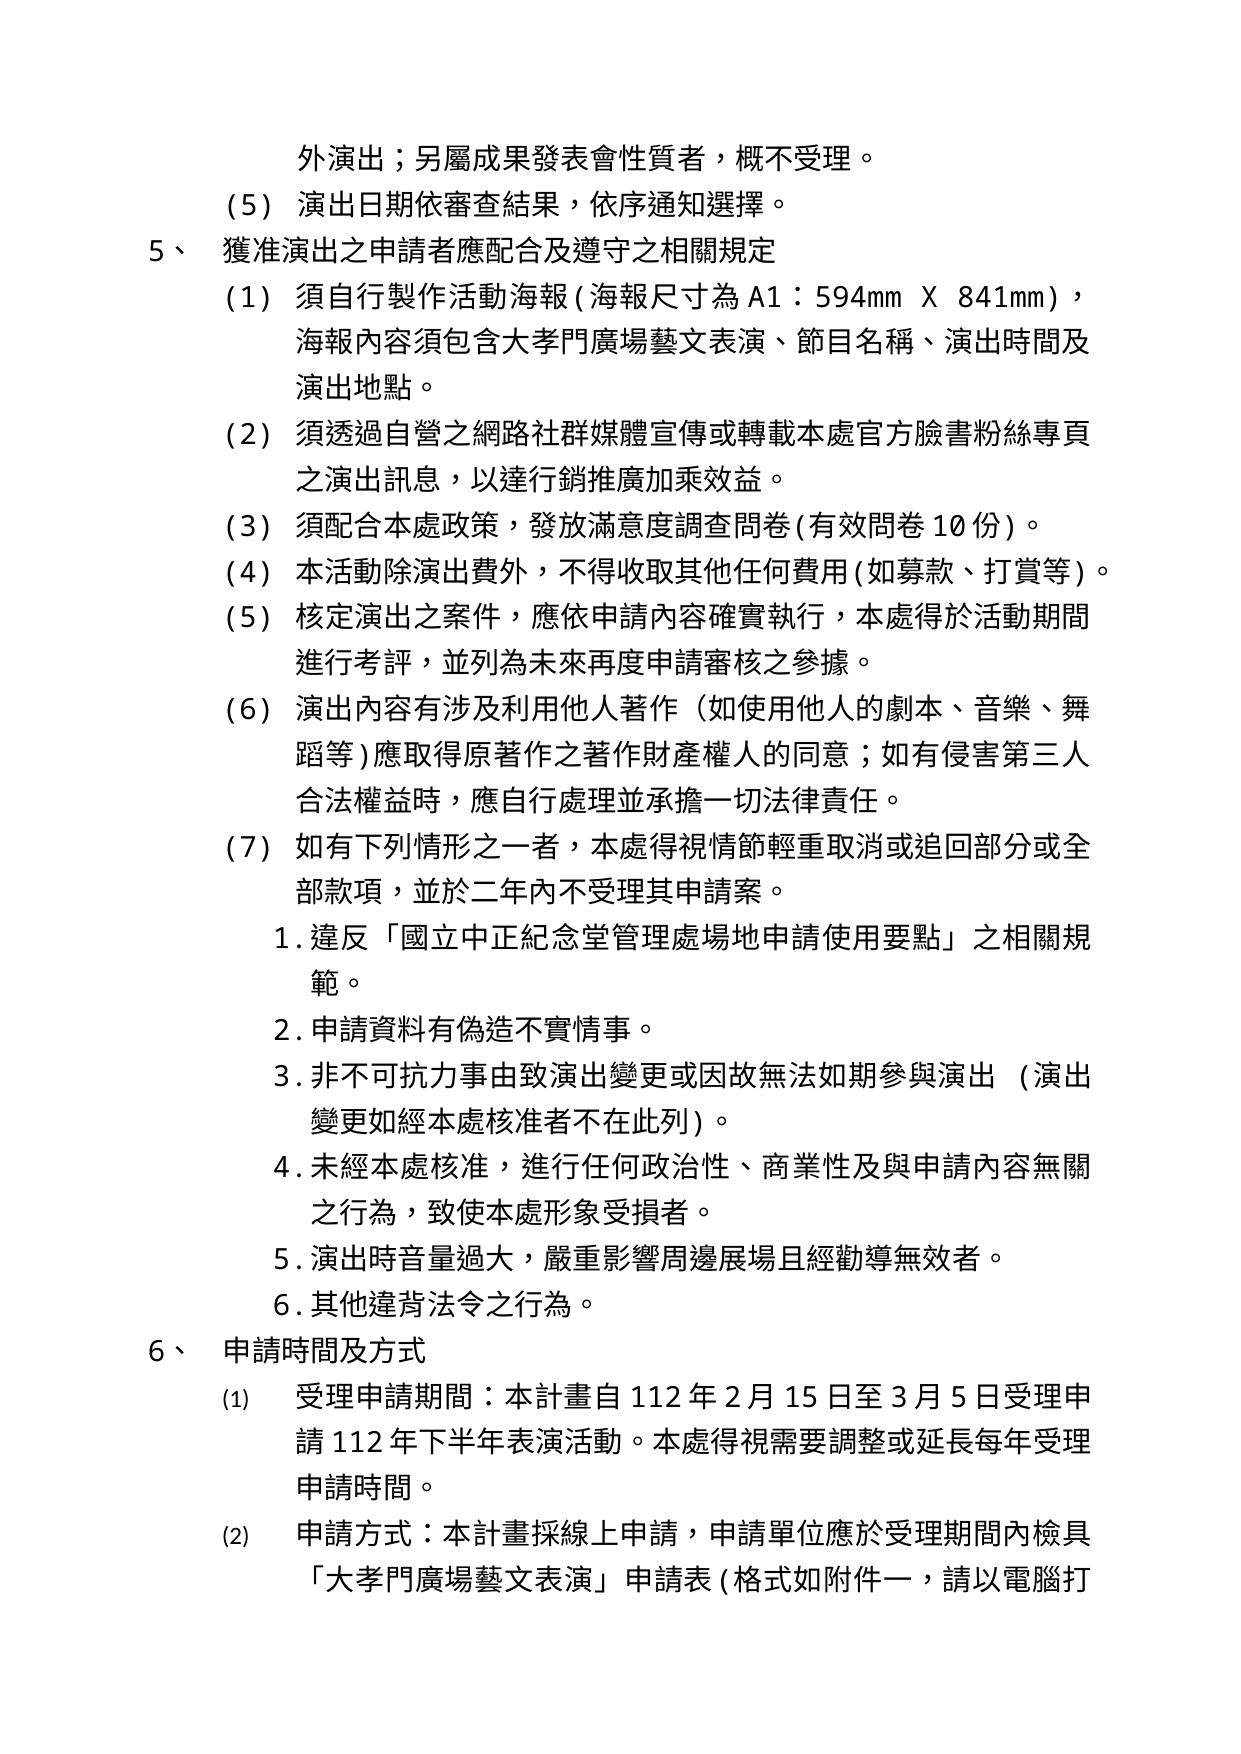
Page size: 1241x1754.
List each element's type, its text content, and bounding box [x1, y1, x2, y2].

list 須透過自營之網路社群媒體宣傳或轉載本處官方臉書粉絲專頁之演出訊息，以達行銷推廣加乘效益。 [222, 408, 1092, 499]
list 申請方式：本計畫採線上申請，申請單位應於受理期間內檢具「大孝門廣場藝文表演」申請表(格式如附件一，請以電腦打 [222, 1508, 1092, 1599]
list 其他違背法令之行為。 [273, 1279, 1092, 1324]
list 違反「國立中正紀念堂管理處場地申請使用要點」之相關規範。 [273, 912, 1092, 1004]
list 申請資料有偽造不實情事。 [273, 1004, 1092, 1049]
list 申請時間及方式 [148, 1324, 1092, 1370]
list 須自行製作活動海報(海報尺寸為A1：594mm X 841mm)，海報內容須包含大孝門廣場藝文表演、節目名稱、演出時間及演出地點。 [222, 270, 1092, 408]
list 演出內容有涉及利用他人著作（如使用他人的劇本、音樂、舞蹈等)應取得原著作之著作財產權人的同意；如有侵害第三人合法權益時，應自行處理並承擔一切法律責任。 [222, 683, 1092, 820]
list 獲准演出之申請者應配合及遵守之相關規定 [148, 224, 1092, 270]
list 如有下列情形之一者，本處得視情節輕重取消或追回部分或全部款項，並於二年內不受理其申請案。 [222, 820, 1092, 912]
list 受理申請期間：本計畫自112年2月15日至3月5日受理申請112年下半年表演活動。本處得視需要調整或延長每年受理申請時間。 [222, 1370, 1092, 1508]
list 非不可抗力事由致演出變更或因故無法如期參與演出 (演出變更如經本處核准者不在此列)。 [273, 1049, 1092, 1141]
list 核定演出之案件，應依申請內容確實執行，本處得於活動期間進行考評，並列為未來再度申請審核之參據。 [222, 591, 1092, 683]
list 未經本處核准，進行任何政治性、商業性及與申請內容無關之行為，致使本處形象受損者。 [273, 1141, 1092, 1233]
list 演出時音量過大，嚴重影響周邊展場且經勸導無效者。 [273, 1233, 1092, 1279]
list 須配合本處政策，發放滿意度調查問卷(有效問卷10份)。 [222, 499, 1092, 545]
list 本活動除演出費外，不得收取其他任何費用(如募款、打賞等)。 [222, 545, 1092, 591]
list 演出日期依審查結果，依序通知選擇。 [223, 179, 1092, 224]
list 外演出；另屬成果發表會性質者，概不受理。 [223, 133, 1092, 179]
